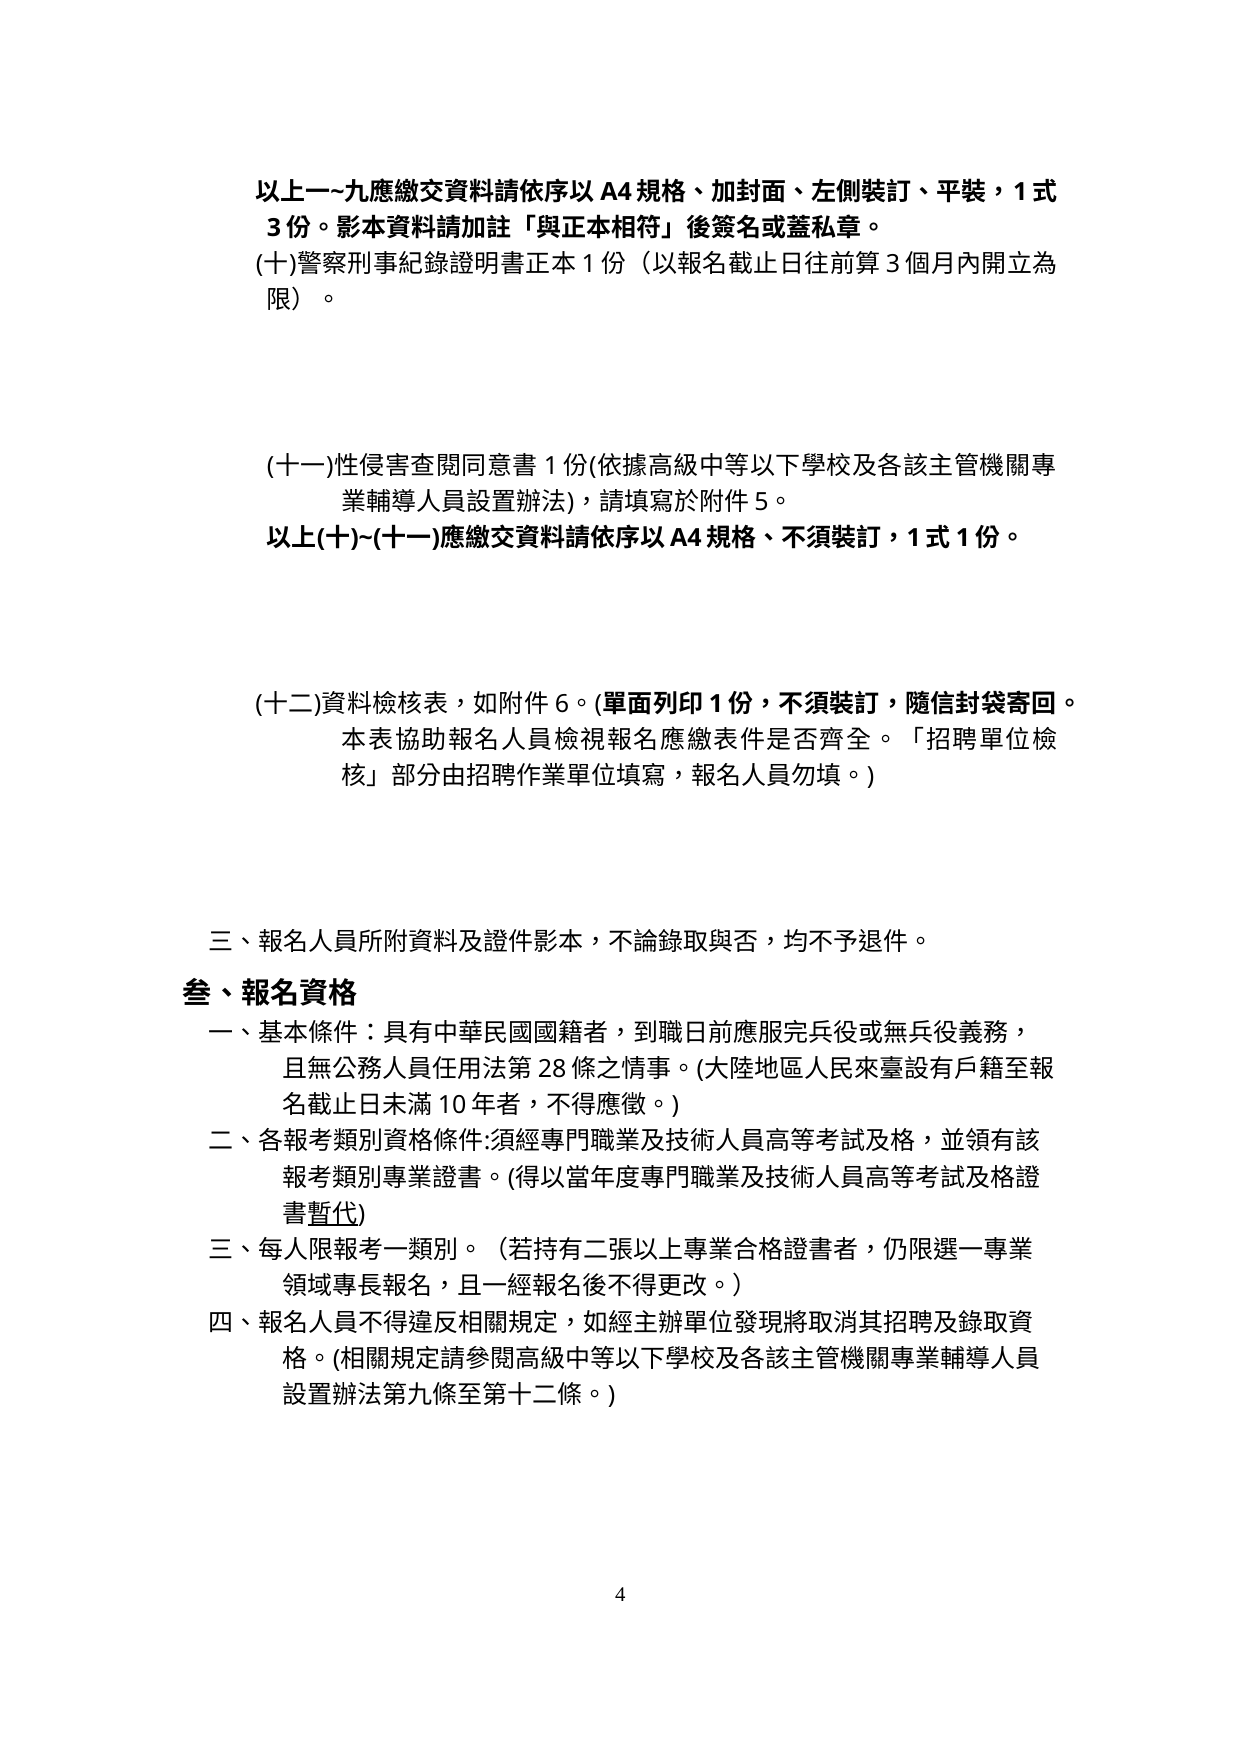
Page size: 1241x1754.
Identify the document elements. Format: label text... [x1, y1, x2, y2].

text 二、各報考類別資格條件:須經專門職業及技術人員高等考試及格，並領有該報考類別專業證書。(得以當年度專門職業及技術人員高等考試及格證書暫代) [118, 1121, 1122, 1229]
text (十一)性侵害查閱同意書1份(依據高級中等以下學校及各該主管機關專業輔導人員設置辦法)，請填寫於附件5。 [202, 381, 1122, 518]
text (十二)資料檢核表，如附件6。(單面列印1份，不須裝訂，隨信封袋寄回。本表協助報名人員檢視報名應繳表件是否齊全。「招聘單位檢核」部分由招聘作業單位填寫，報名人員勿填。) [177, 618, 1122, 856]
text 以上一~九應繳交資料請依序以A4規格、加封面、左側裝訂、平裝，1式3份。影本資料請加註「與正本相符」後簽名或蓋私章。 [177, 106, 1122, 243]
text 一、基本條件：具有中華民國國籍者，到職日前應服完兵役或無兵役義務，且無公務人員任用法第28條之情事。(大陸地區人民來臺設有戶籍至報名截止日未滿10年者，不得應徵。) [118, 1012, 1122, 1121]
text 以上(十)~(十一)應繳交資料請依序以A4規格、不須裝訂，1式1份。 [202, 518, 1122, 618]
text 四、報名人員不得違反相關規定，如經主辦單位發現將取消其招聘及錄取資格。(相關規定請參閱高級中等以下學校及各該主管機關專業輔導人員設置辦法第九條至第十二條。) [118, 1302, 1122, 1475]
text 叁、報名資格 [118, 905, 1122, 1012]
text 三、報名人員所附資料及證件影本，不論錄取與否，均不予退件。 [118, 856, 1122, 905]
text (十)警察刑事紀錄證明書正本1份（以報名截止日往前算3個月內開立為限）。 [177, 243, 1122, 381]
text 三、每人限報考一類別。（若持有二張以上專業合格證書者，仍限選一專業領域專長報名，且一經報名後不得更改。） [118, 1229, 1122, 1302]
